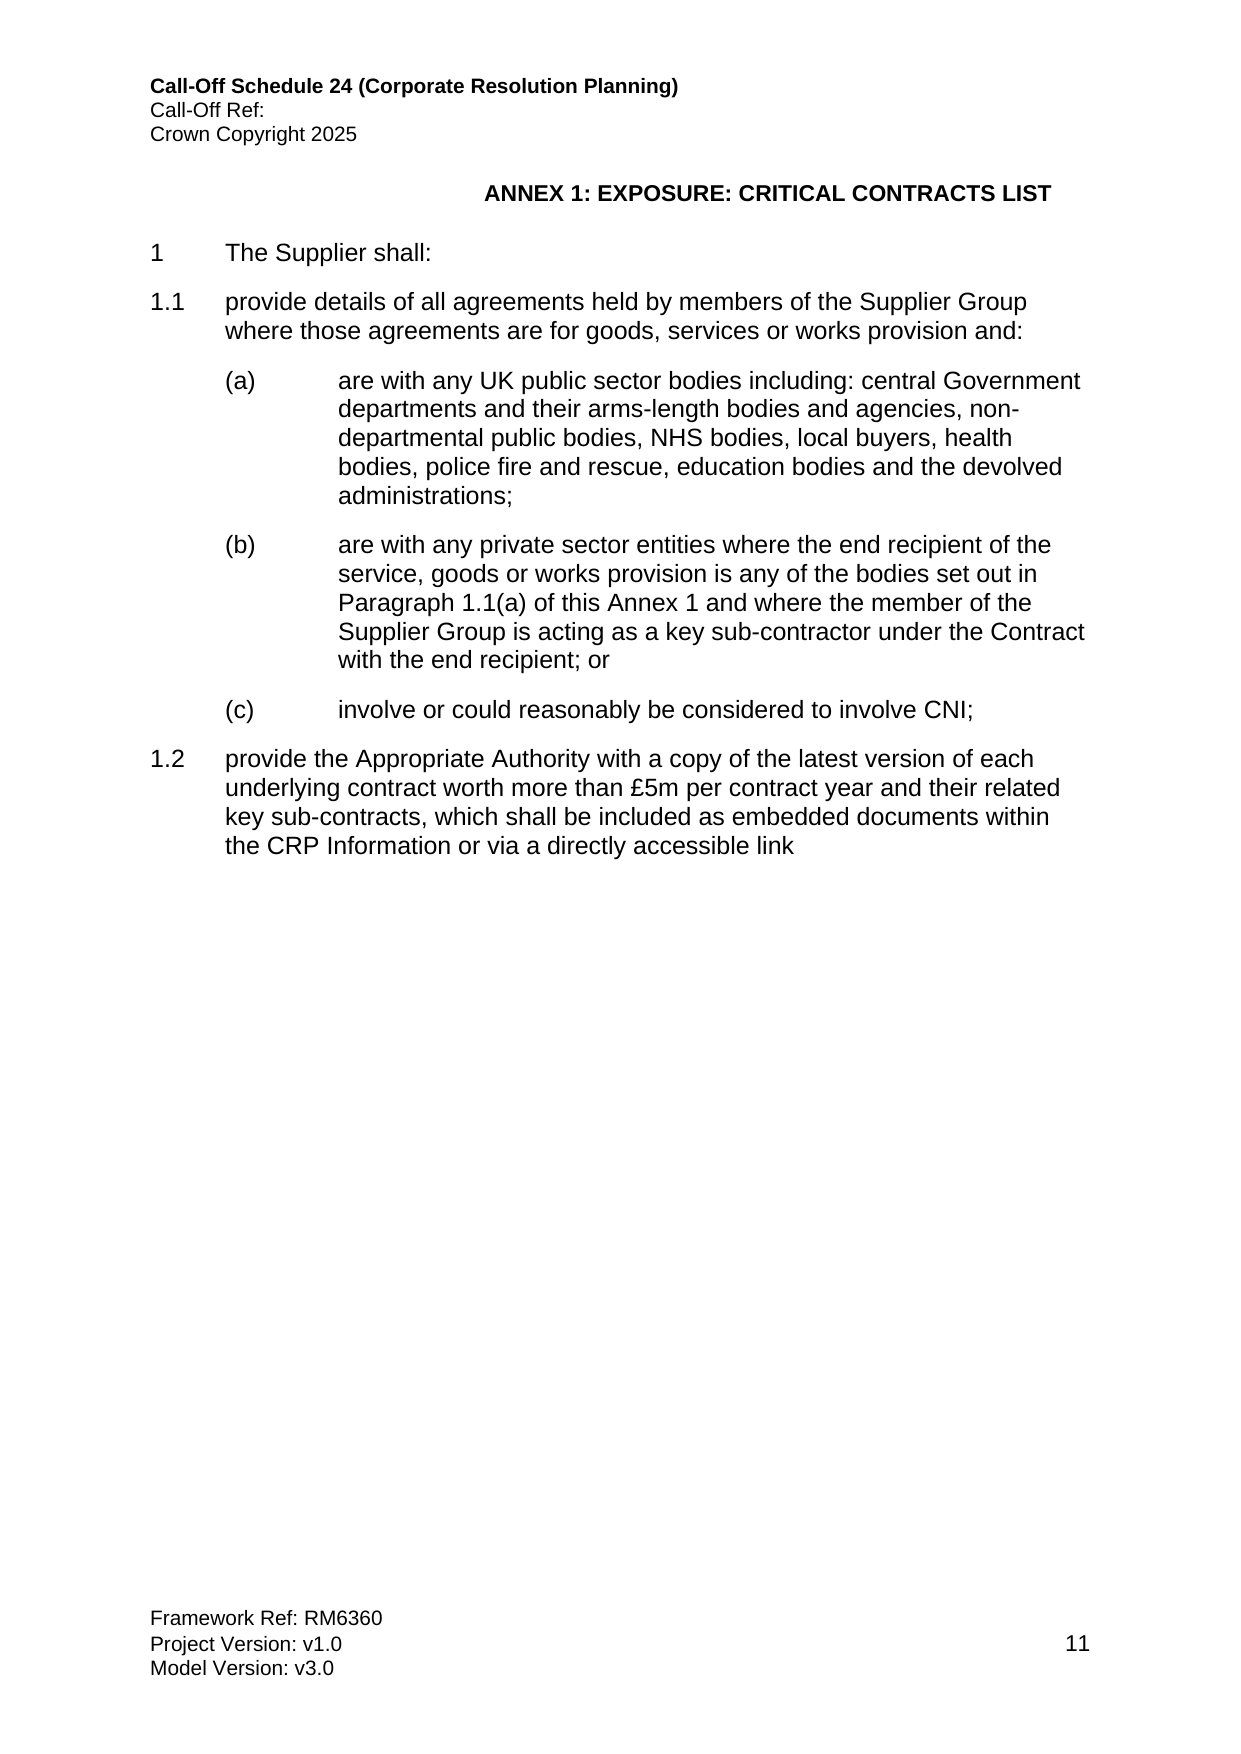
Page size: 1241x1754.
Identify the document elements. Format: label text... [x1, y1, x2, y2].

list provide details of all agreements held by members of the Supplier Group where those agreements are for goods, services or works provision and: [150, 287, 1090, 345]
list provide the Appropriate Authority with a copy of the latest version of each underlying contract worth more than £5m per contract year and their related key sub-contracts, which shall be included as embedded documents within the CRP Information or via a directly accessible link [150, 744, 1090, 859]
list The Supplier shall: [150, 238, 1090, 266]
list are with any private sector entities where the end recipient of the service, goods or works provision is any of the bodies set out in Paragraph 1.1(a) of this Annex 1 and where the member of the Supplier Group is acting as a key sub-contractor under the Contract with the end recipient; or [225, 530, 1090, 674]
text ANNEX 1: EXPOSURE: CRITICAL CONTRACTS LIST [298, 180, 1090, 206]
list involve or could reasonably be considered to involve CNI; [225, 695, 1090, 723]
list are with any UK public sector bodies including: central Government departments and their arms-length bodies and agencies, non-departmental public bodies, NHS bodies, local buyers, health bodies, police fire and rescue, education bodies and the devolved administrations; [225, 366, 1090, 509]
